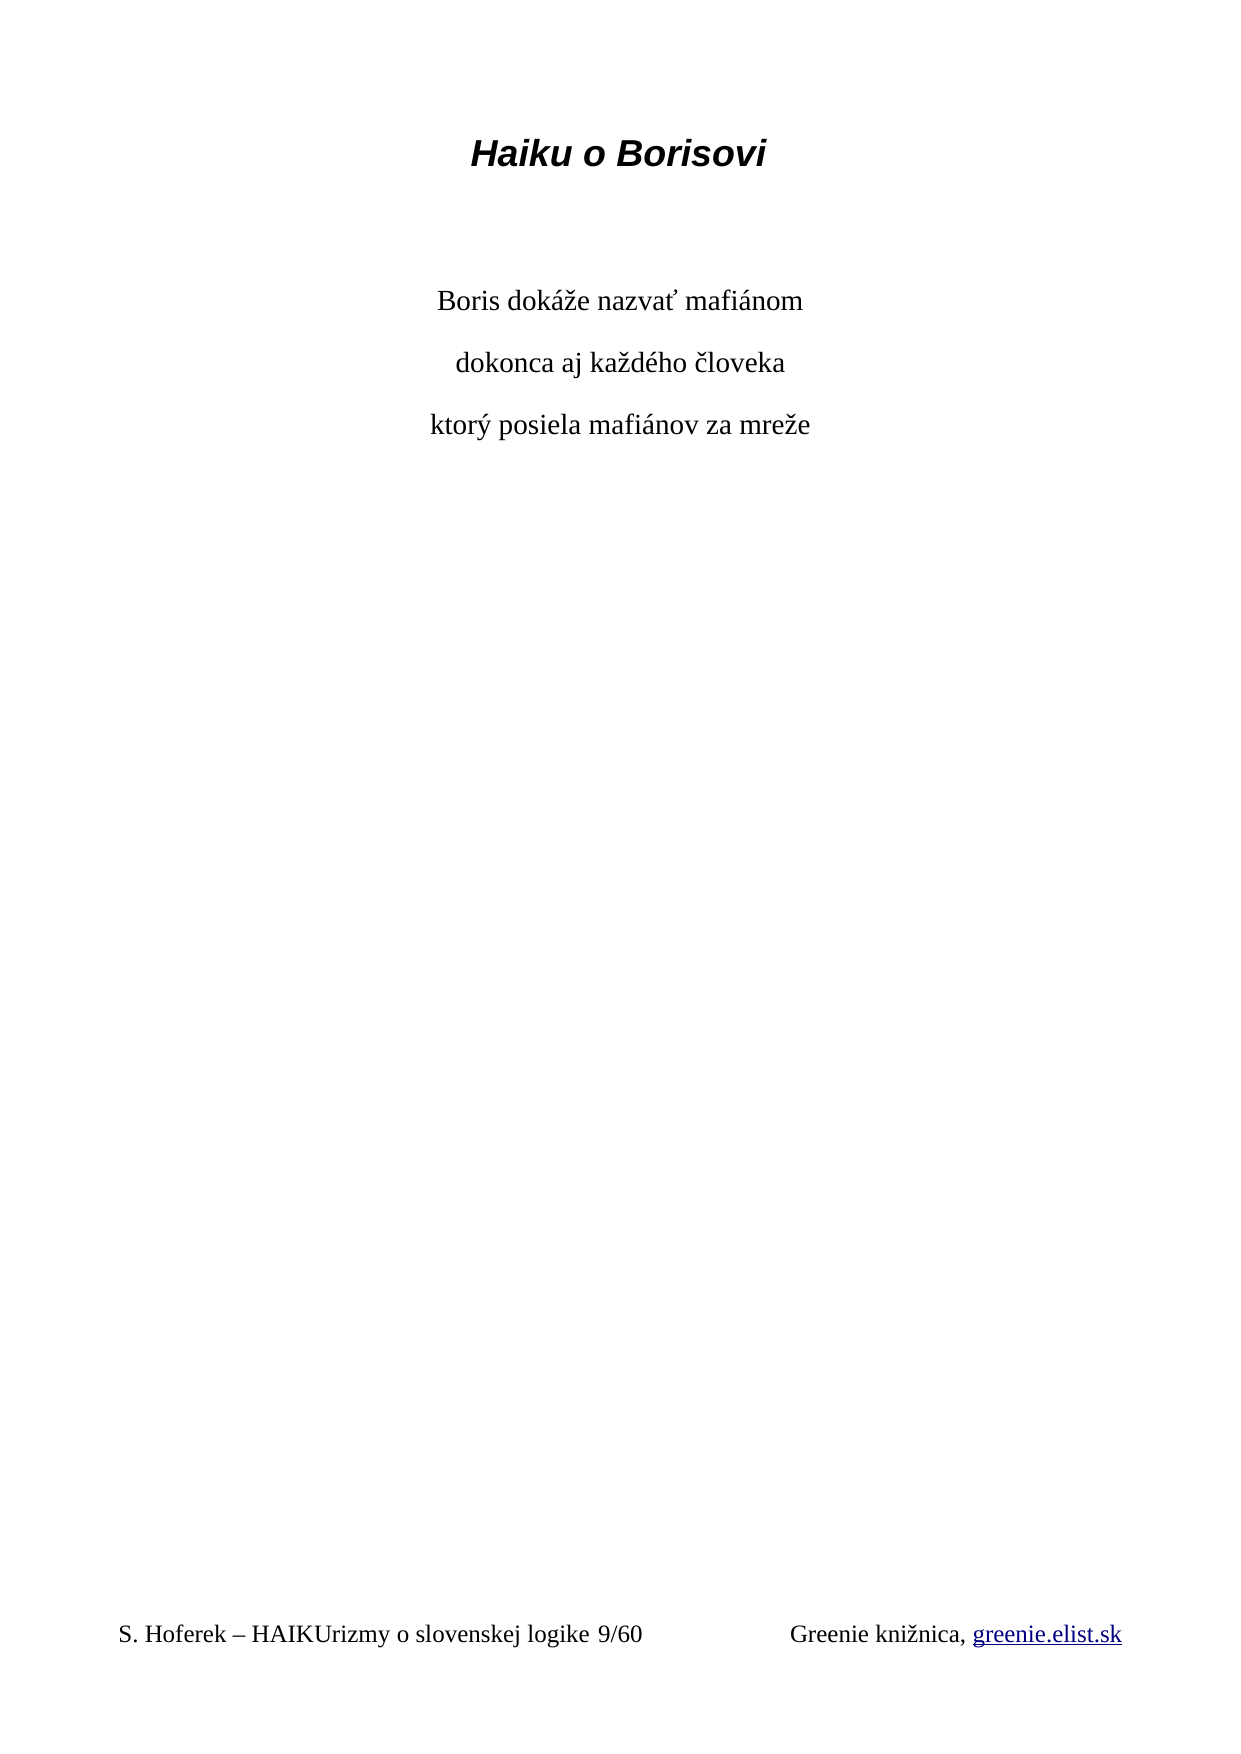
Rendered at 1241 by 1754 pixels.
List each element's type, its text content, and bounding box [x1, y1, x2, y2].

subtitle Haiku o Borisovi [106, 131, 1134, 174]
text Boris dokáže nazvať mafiánom [106, 283, 1134, 316]
text ktorý posiela mafiánov za mreže [106, 407, 1134, 440]
text dokonca aj každého človeka [106, 345, 1134, 378]
